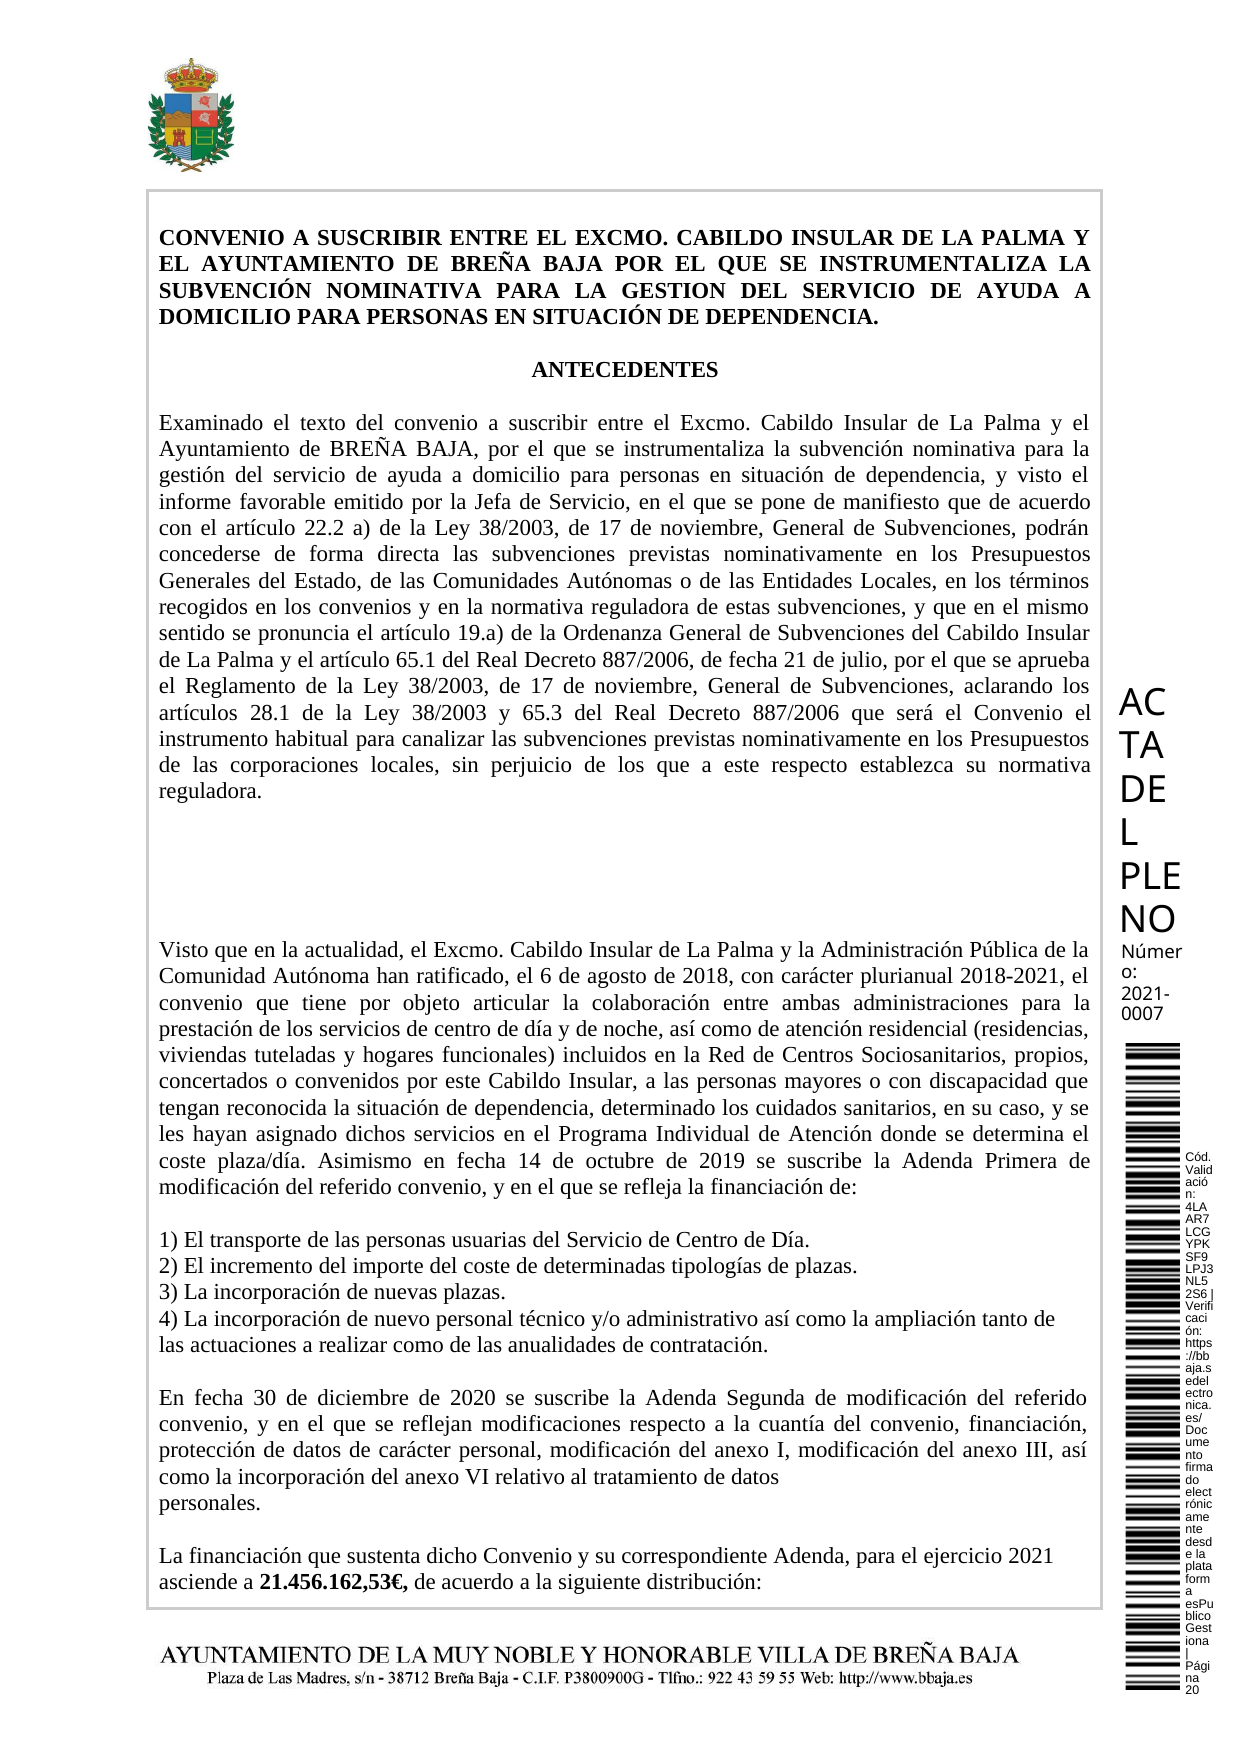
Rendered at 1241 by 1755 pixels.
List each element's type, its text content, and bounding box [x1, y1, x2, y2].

list El incremento del importe del coste de determinadas tipologías de plazas. [159, 1252, 1100, 1278]
text En fecha 30 de diciembre de 2020 se suscribe la Adenda Segunda de modificación del referido convenio, y en el que se reflejan modificaciones respecto a la cuantía del convenio, financiación, protección de datos de carácter personal, modificación del anexo I, modificación del anexo III, así como la incorporación del anexo VI relativo al tratamiento de datos [159, 1384, 1089, 1489]
text [1103, 1489, 1125, 1516]
text ACTA DEL PLENO [1119, 680, 1186, 941]
text La financiación que sustenta dicho Convenio y su correspondiente Adenda, para el ejercicio 2021 asciende a 21.456.162,53€, de acuerdo a la siguiente distribución: [159, 1542, 1100, 1594]
list La incorporación de nuevas plazas. [159, 1278, 1100, 1304]
text Cód. Validación: 4LAAR7LCGYPKSF9LPJ3NL52S6 | Verificación: https://bbaja.sedelectronica.es/ Documento firmado electrónicamente desde la plataforma esPublico Gestiona | Página 20 de 90 [1185, 1152, 1214, 1693]
text Examinado el texto del convenio a suscribir entre el Excmo. Cabildo Insular de La Palma y el Ayuntamiento de BREÑA BAJA, por el que se instrumentaliza la subvención nominativa para la gestión del servicio de ayuda a domicilio para personas en situación de dependencia, y visto el informe favorable emitido por la Jefa de Servicio, en el que se pone de manifiesto que de acuerdo con el artículo 22.2 a) de la Ley 38/2003, de 17 de noviembre, General de Subvenciones, podrán concederse de forma directa las subvenciones previstas nominativamente en los Presupuestos Generales del Estado, de las Comunidades Autónomas o de las Entidades Locales, en los términos recogidos en los convenios y en la normativa reguladora de estas subvenciones, y que en el mismo sentido se pronuncia el artículo 19.a) de la Ordenanza General de Subvenciones del Cabildo Insular de La Palma y el artículo 65.1 del Real Decreto 887/2006, de fecha 21 de julio, por el que se aprueba el Reglamento de la Ley 38/2003, de 17 de noviembre, General de Subvenciones, aclarando los artículos 28.1 de la Ley 38/2003 y 65.3 del Real Decreto 887/2006 que será el Convenio el instrumento habitual para canalizar las subvenciones previstas nominativamente en los Presupuestos de las corporaciones locales, sin perjuicio de los que a este respecto establezca su normativa reguladora. [159, 409, 1091, 804]
subtitle CONVENIO A SUSCRIBIR ENTRE EL EXCMO. CABILDO INSULAR DE LA PALMA Y EL AYUNTAMIENTO DE BREÑA BAJA POR EL QUE SE INSTRUMENTALIZA LA SUBVENCIÓN NOMINATIVA PARA LA GESTION DEL SERVICIO DE AYUDA A DOMICILIO PARA PERSONAS EN SITUACIÓN DE DEPENDENCIA. [159, 224, 1091, 329]
text personales. [159, 1489, 1100, 1516]
list La incorporación de nuevo personal técnico y/o administrativo así como la ampliación tanto de las actuaciones a realizar como de las anualidades de contratación. [159, 1305, 1086, 1357]
list El transporte de las personas usuarias del Servicio de Centro de Día. [159, 1226, 1100, 1252]
text ANTECEDENTES [529, 356, 721, 382]
text Visto que en la actualidad, el Excmo. Cabildo Insular de La Palma y la Administración Pública de la Comunidad Autónoma han ratificado, el 6 de agosto de 2018, con carácter plurianual 2018-2021, el convenio que tiene por objeto articular la colaboración entre ambas administraciones para la prestación de los servicios de centro de día y de noche, así como de atención residencial (residencias, viviendas tuteladas y hogares funcionales) incluidos en la Red de Centros Sociosanitarios, propios, concertados o convenidos por este Cabildo Insular, a las personas mayores o con discapacidad que tengan reconocida la situación de dependencia, determinado los cuidados sanitarios, en su caso, y se les hayan asignado dichos servicios en el Programa Individual de Atención donde se determina el coste plaza/día. Asimismo en fecha 14 de octubre de 2019 se suscribe la Adenda Primera de modificación del referido convenio, y en el que se refleja la financiación de: [159, 936, 1091, 1199]
text Número: 2021-0007 Fecha: 23/07/2021 [1121, 941, 1186, 1025]
